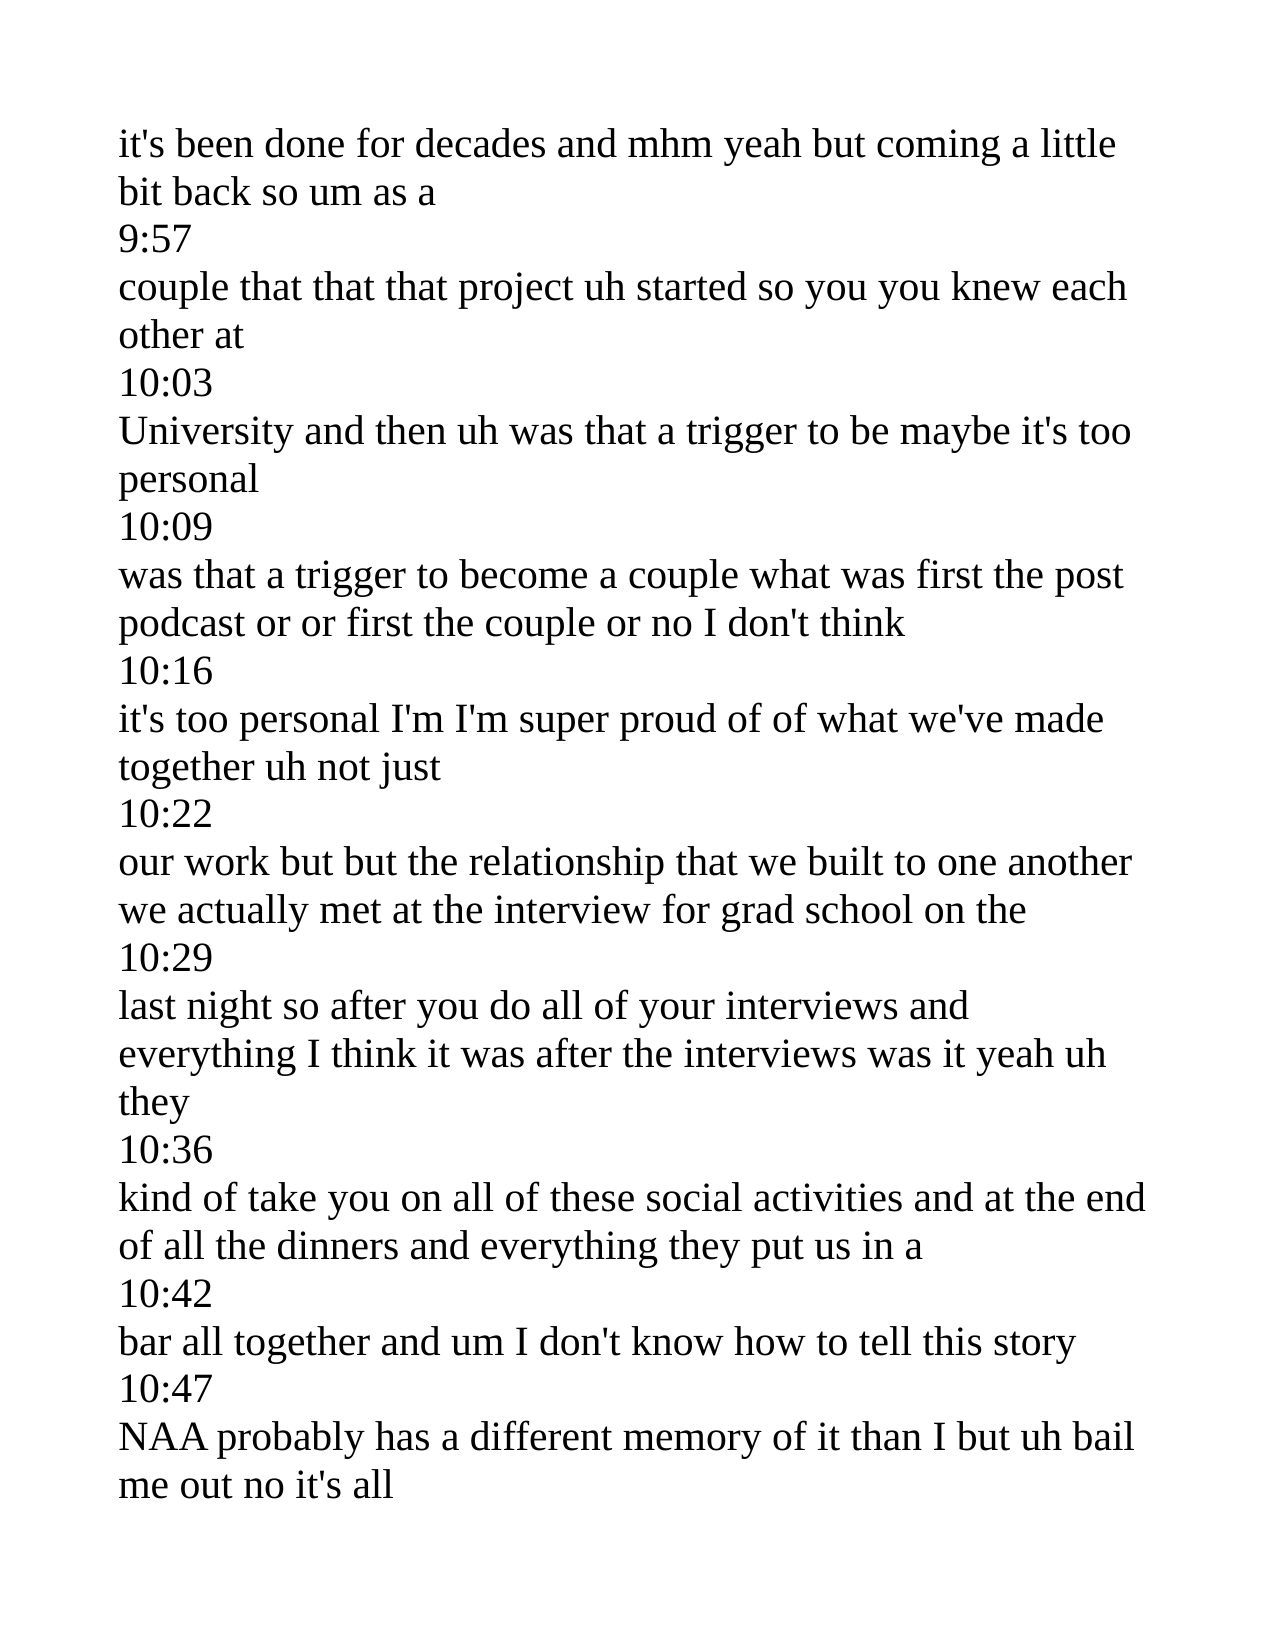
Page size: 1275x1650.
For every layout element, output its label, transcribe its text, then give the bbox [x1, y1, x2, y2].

text 10:29 [118, 933, 1157, 981]
text University and then uh was that a trigger to be maybe it's too personal [118, 406, 1157, 501]
text was that a trigger to become a couple what was first the post podcast or or first the couple or no I don't think [118, 549, 1157, 645]
text 10:36 [118, 1124, 1157, 1172]
text couple that that that project uh started so you you knew each other at [118, 262, 1157, 358]
text it's been done for decades and mhm yeah but coming a little bit back so um as a [118, 118, 1157, 214]
text kind of take you on all of these social activities and at the end of all the dinners and everything they put us in a [118, 1172, 1157, 1268]
text 10:22 [118, 789, 1157, 837]
text our work but but the relationship that we built to one another we actually met at the interview for grad school on the [118, 837, 1157, 933]
text 10:09 [118, 501, 1157, 549]
text last night so after you do all of your interviews and everything I think it was after the interviews was it yeah uh they [118, 981, 1157, 1124]
text 10:42 [118, 1268, 1157, 1316]
text bar all together and um I don't know how to tell this story [118, 1316, 1157, 1364]
text 10:47 [118, 1364, 1157, 1412]
text 10:16 [118, 645, 1157, 693]
text it's too personal I'm I'm super proud of of what we've made together uh not just [118, 693, 1157, 789]
text NAA probably has a different memory of it than I but uh bail me out no it's all [118, 1412, 1157, 1508]
text 9:57 [118, 214, 1157, 262]
text 10:03 [118, 358, 1157, 406]
